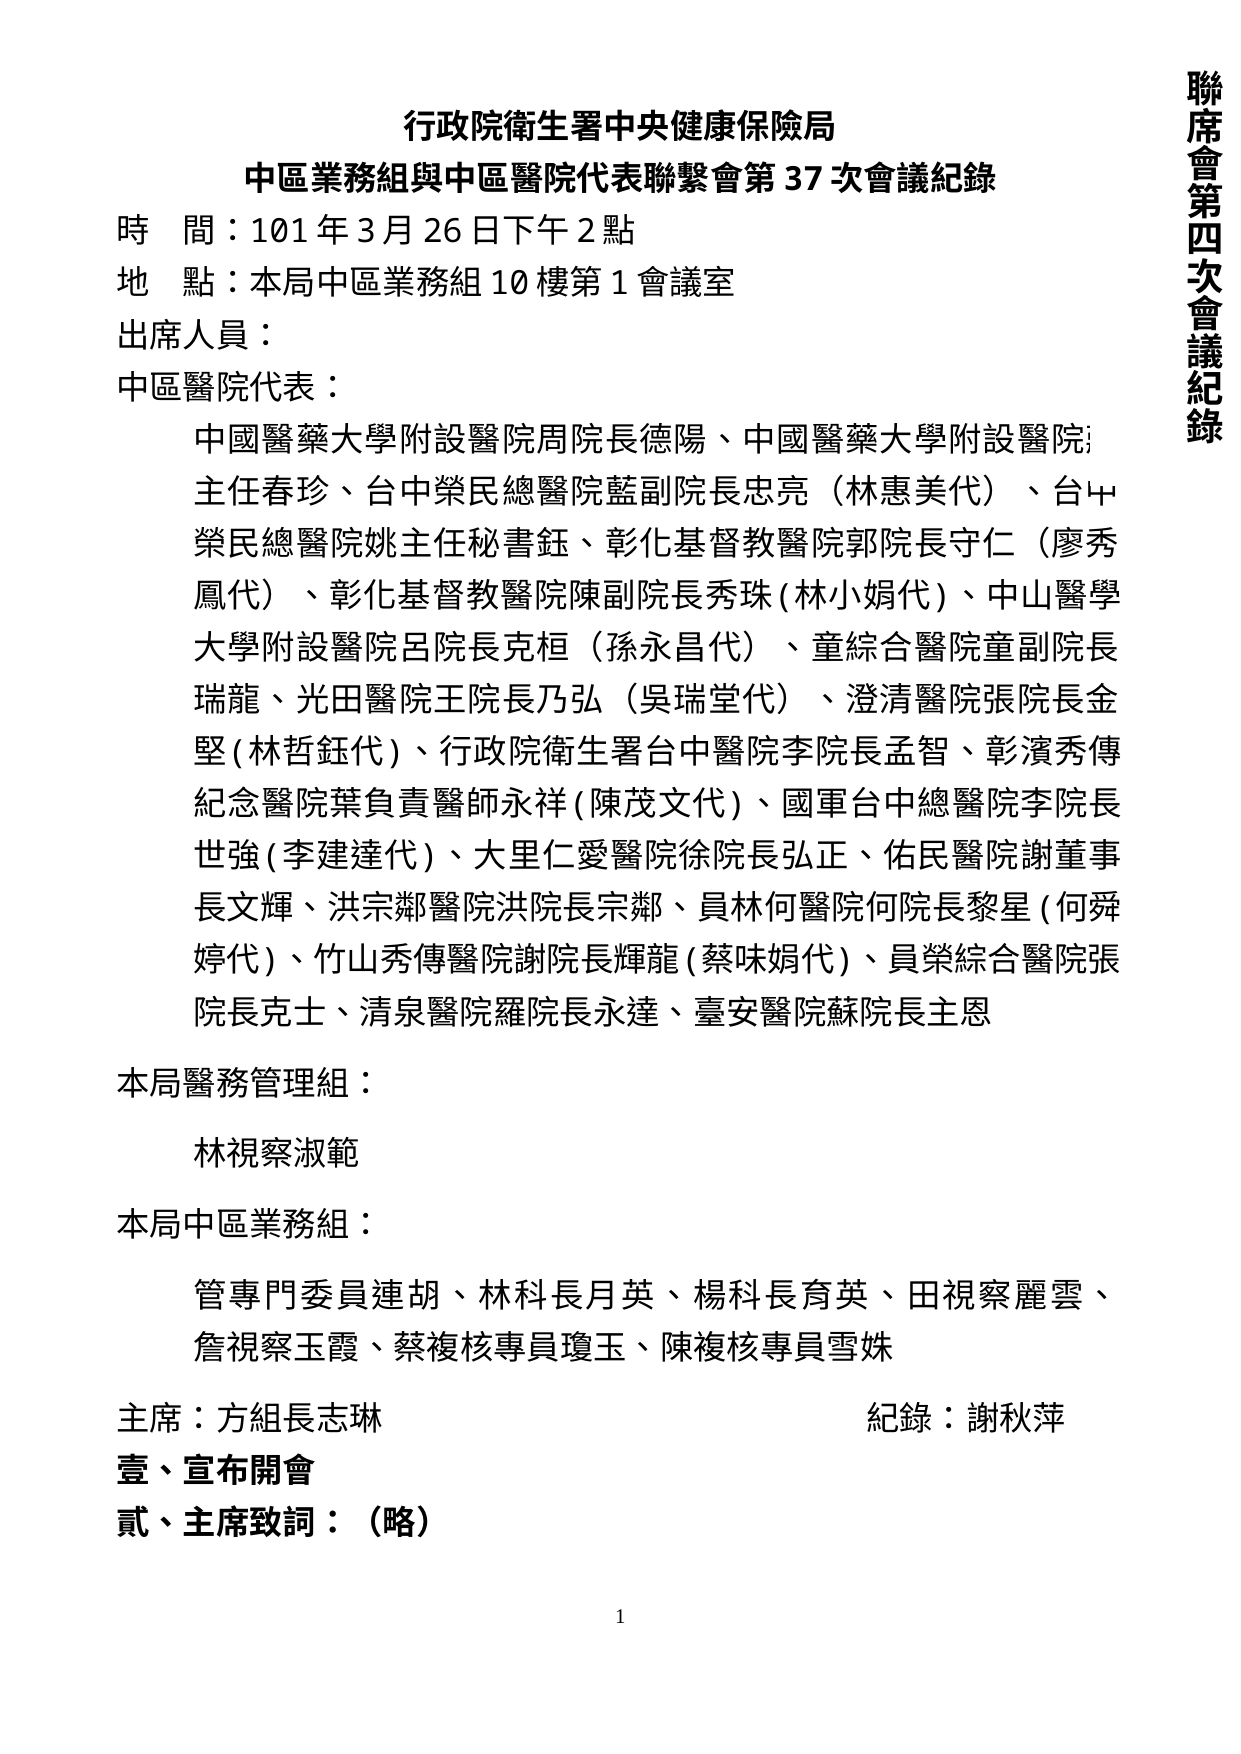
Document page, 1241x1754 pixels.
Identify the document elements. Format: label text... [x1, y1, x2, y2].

text 出席人員： [116, 304, 1090, 357]
text 管專門委員連胡、林科長月英、楊科長育英、田視察麗雲、 詹視察玉霞、蔡複核專員瓊玉、陳複核專員雪姝 [193, 1265, 1122, 1369]
text 中區業務組與中區醫院代表聯繫會第37次會議紀錄 [113, 148, 1090, 200]
text 主席：方組長志琳 紀錄：謝秋萍 [116, 1388, 1122, 1440]
text 時 間：101年3月26日下午2點 [116, 54, 1240, 486]
text 聯席會第四次會議紀錄 [1178, 69, 1233, 471]
text 行政院衛生署中央健康保險局 [113, 96, 1090, 148]
text 本局中區業務組： [116, 1194, 1122, 1246]
text 中區醫院代表： [116, 357, 1090, 409]
text 林視察淑範 [193, 1123, 1122, 1175]
text 中國醫藥大學附設醫院周院長德陽、中國醫藥大學附設醫院莊主任春珍、台中榮民總醫院藍副院長忠亮（林惠美代）、台中榮民總醫院姚主任秘書鈺、彰化基督教醫院郭院長守仁（廖秀鳳代）、彰化基督教醫院陳副院長秀珠(林小娟代)、中山醫學大學附設醫院呂院長克桓（孫永昌代）、童綜合醫院童副院長瑞龍、光田醫院王院長乃弘（吳瑞堂代）、澄清醫院張院長金堅(林哲鈺代)、行政院衛生署台中醫院李院長孟智、彰濱秀傳紀念醫院葉負責醫師永祥(陳茂文代)、國軍台中總醫院李院長世強(李建達代)、大里仁愛醫院徐院長弘正、佑民醫院謝董事長文輝、洪宗鄰醫院洪院長宗鄰、員林何醫院何院長黎星(何舜婷代)、竹山秀傳醫院謝院長輝龍(蔡味娟代)、員榮綜合醫院張院長克士、清泉醫院羅院長永達、臺安醫院蘇院長主恩 [193, 409, 1122, 1034]
text 本局醫務管理組： [116, 1052, 1122, 1104]
text 地 點：本局中區業務組10樓第1會議室 [116, 252, 1090, 304]
text 貳、主席致詞：（略） [116, 1492, 1131, 1544]
text 壹、宣布開會 [116, 1440, 1131, 1492]
